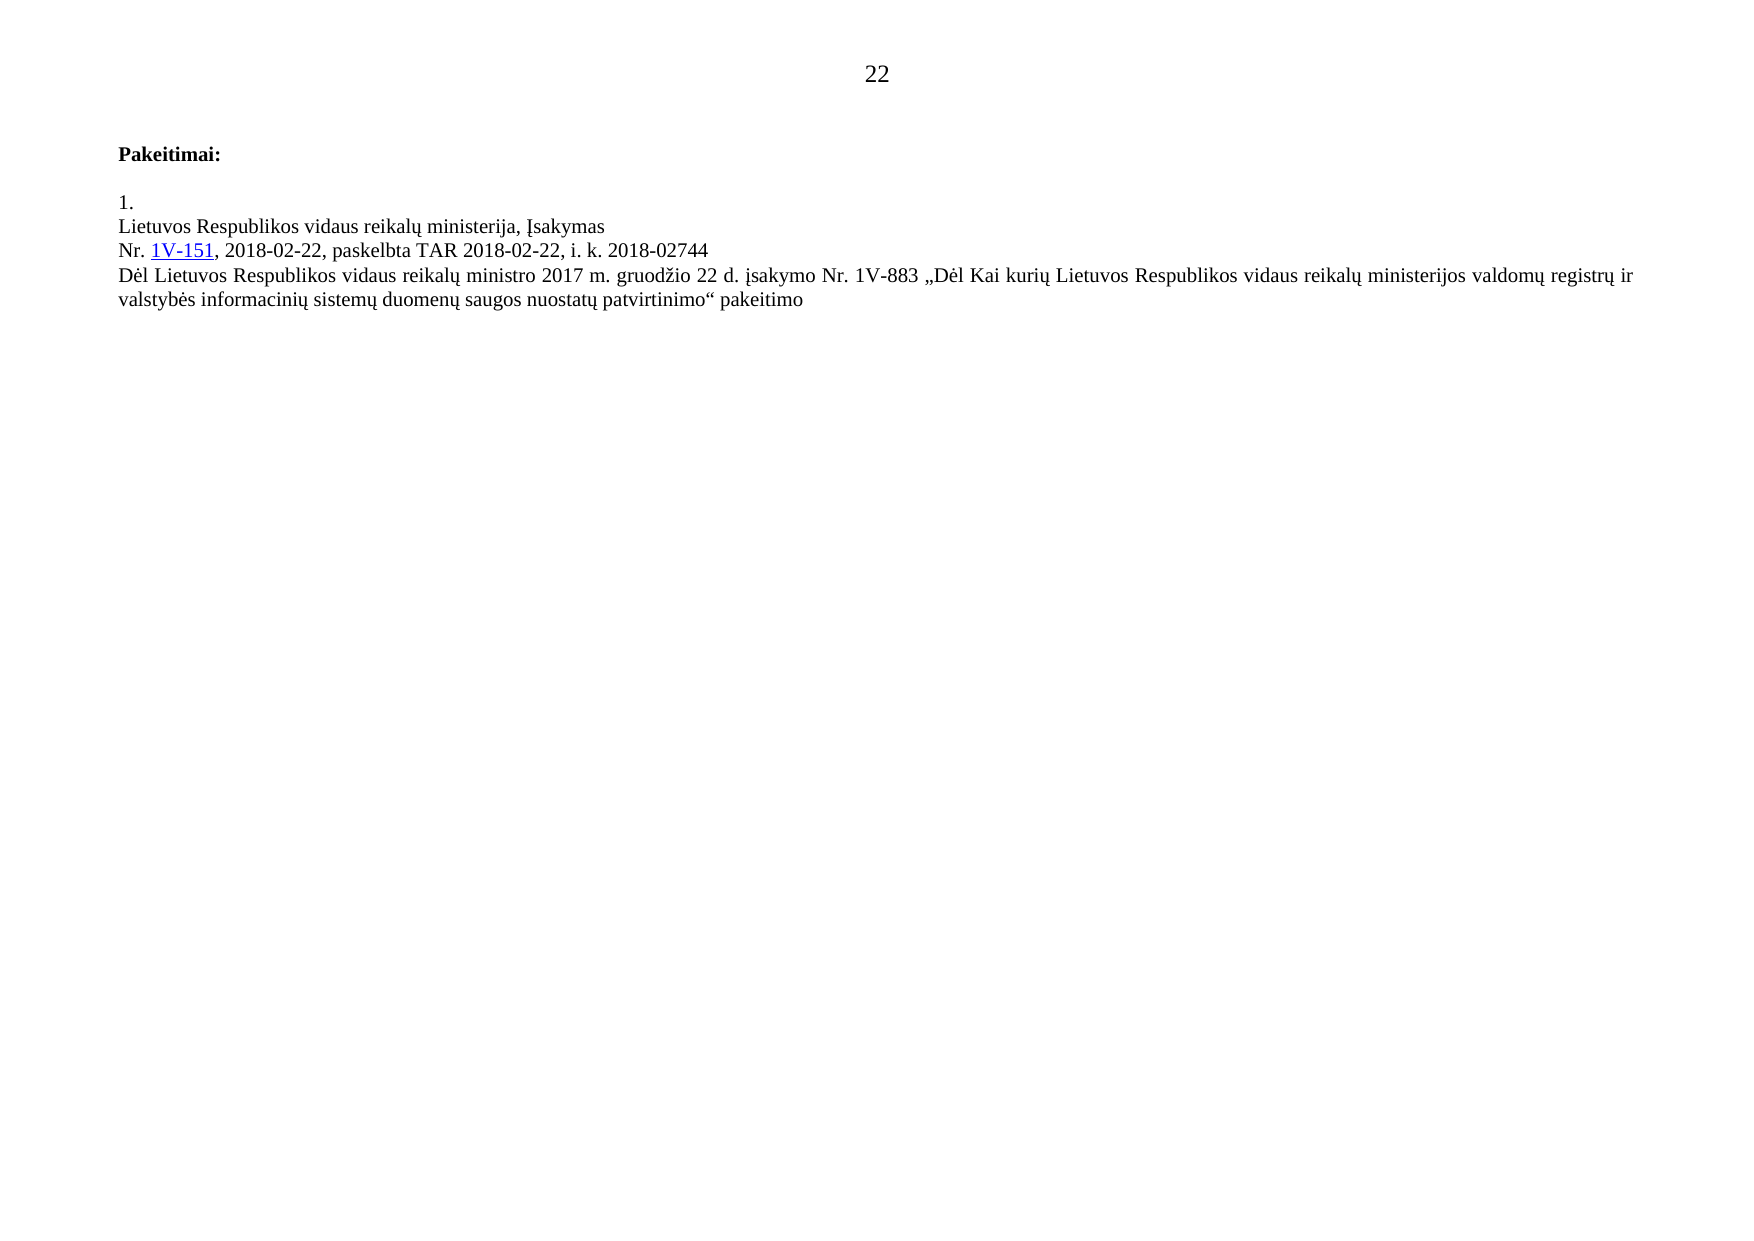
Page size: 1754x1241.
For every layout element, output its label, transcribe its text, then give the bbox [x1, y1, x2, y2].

text Pakeitimai: [118, 142, 1636, 166]
text 1. [118, 190, 1636, 214]
text Nr. 1V-151, 2018-02-22, paskelbta TAR 2018-02-22, i. k. 2018-02744 [118, 238, 1636, 262]
text Lietuvos Respublikos vidaus reikalų ministerija, Įsakymas [118, 214, 1636, 238]
text Dėl Lietuvos Respublikos vidaus reikalų ministro 2017 m. gruodžio 22 d. įsakymo Nr. 1V-883 „Dėl Kai kurių Lietuvos Respublikos vidaus reikalų ministerijos valdomų registrų ir valstybės informacinių sistemų duomenų saugos nuostatų patvirtinimo“ pakeitimo [118, 262, 1636, 311]
